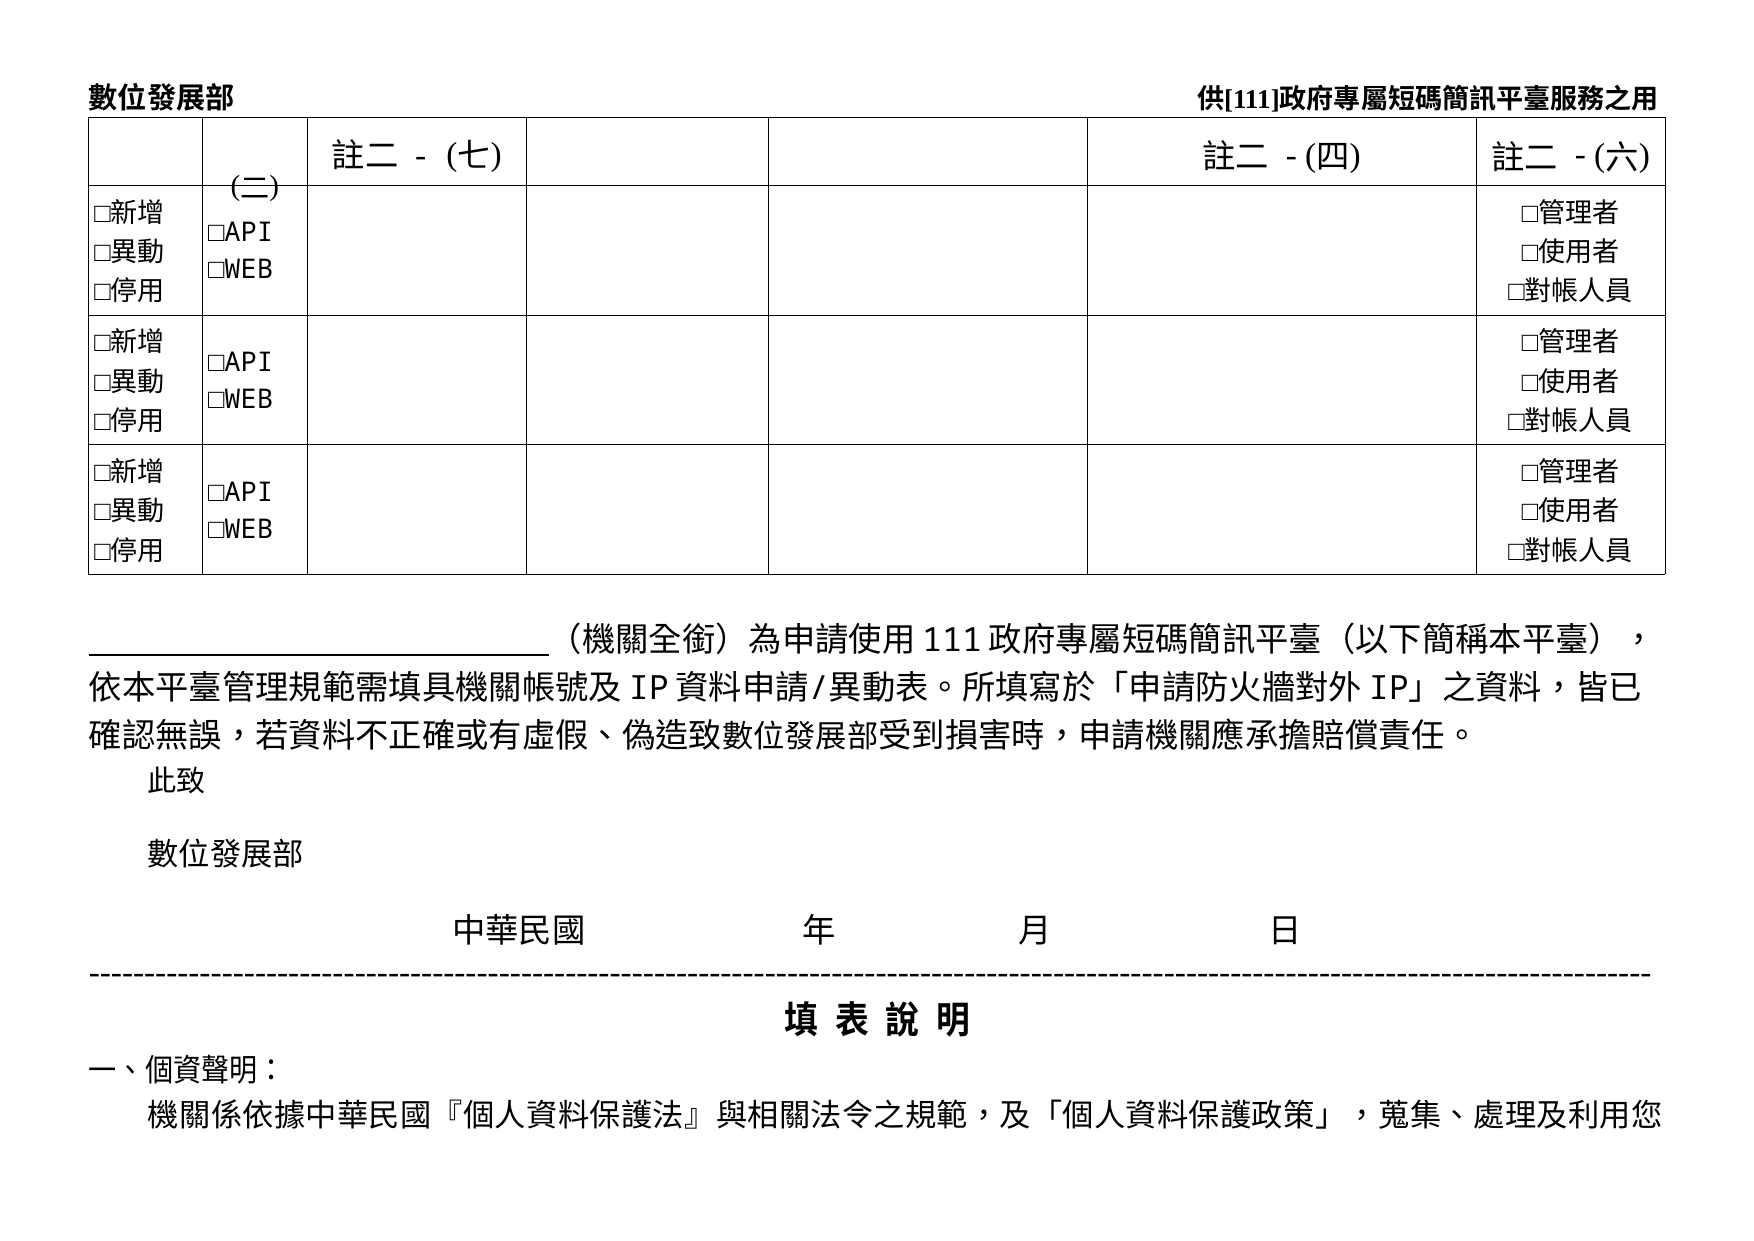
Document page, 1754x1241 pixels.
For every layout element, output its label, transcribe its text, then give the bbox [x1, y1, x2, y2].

text （機關全銜）為申請使用111政府專屬短碼簡訊平臺（以下簡稱本平臺），依本平臺管理規範需填具機關帳號及IP資料申請/異動表。所填寫於「申請防火牆對外IP」之資料，皆已確認無誤，若資料不正確或有虛假、偽造致數位發展部受到損害時，申請機關應承擔賠償責任。 [88, 612, 1665, 757]
table_cell □新增 □異動 □停用 [89, 186, 202, 314]
table_cell [527, 316, 768, 444]
table_cell [527, 118, 768, 185]
text 此致 [88, 757, 1665, 800]
table_cell □新增 □異動 □停用 [89, 445, 202, 574]
table_cell [1088, 186, 1476, 314]
table_cell [1088, 316, 1476, 444]
table_cell □管理者 □使用者 □對帳人員 [1477, 316, 1665, 444]
text 一、個資聲明： [88, 1045, 1665, 1090]
table_cell 註二 - (七) [308, 118, 526, 185]
text 填 表 說 明 [88, 990, 1665, 1045]
table_cell [527, 445, 768, 574]
table_cell [769, 118, 1087, 185]
table_cell 註二 - (四) [1088, 118, 1476, 185]
table_header [89, 118, 202, 185]
table_cell [527, 186, 768, 314]
text --------------------------------------------------------------------------------------------------------------------------------------------- [88, 952, 1665, 990]
table_cell □管理者 □使用者 □對帳人員 [1477, 445, 1665, 574]
text 中華民國 年 月 日 [88, 904, 1665, 952]
table_cell [308, 316, 526, 444]
table_cell [769, 316, 1087, 444]
table_cell [769, 445, 1087, 574]
table_cell [769, 186, 1087, 314]
table_cell □API □WEB [203, 316, 307, 444]
table_cell □API □WEB [203, 445, 307, 574]
table_cell [1088, 445, 1476, 574]
table_cell □管理者 □使用者 □對帳人員 [1477, 186, 1665, 314]
table_cell [308, 186, 526, 314]
table_cell □新增 □異動 □停用 [89, 316, 202, 444]
table_cell 註二 - (六) [1477, 118, 1665, 185]
table_cell [308, 445, 526, 574]
text 機關係依據中華民國『個人資料保護法』與相關法令之規範，及「個人資料保護政策」，蒐集、處理及利用您 [88, 1090, 1665, 1135]
text 數位發展部 [88, 829, 1665, 874]
table_cell □API □WEB [203, 186, 307, 314]
table_header 申請類別 註二 - (二) [203, 118, 307, 185]
